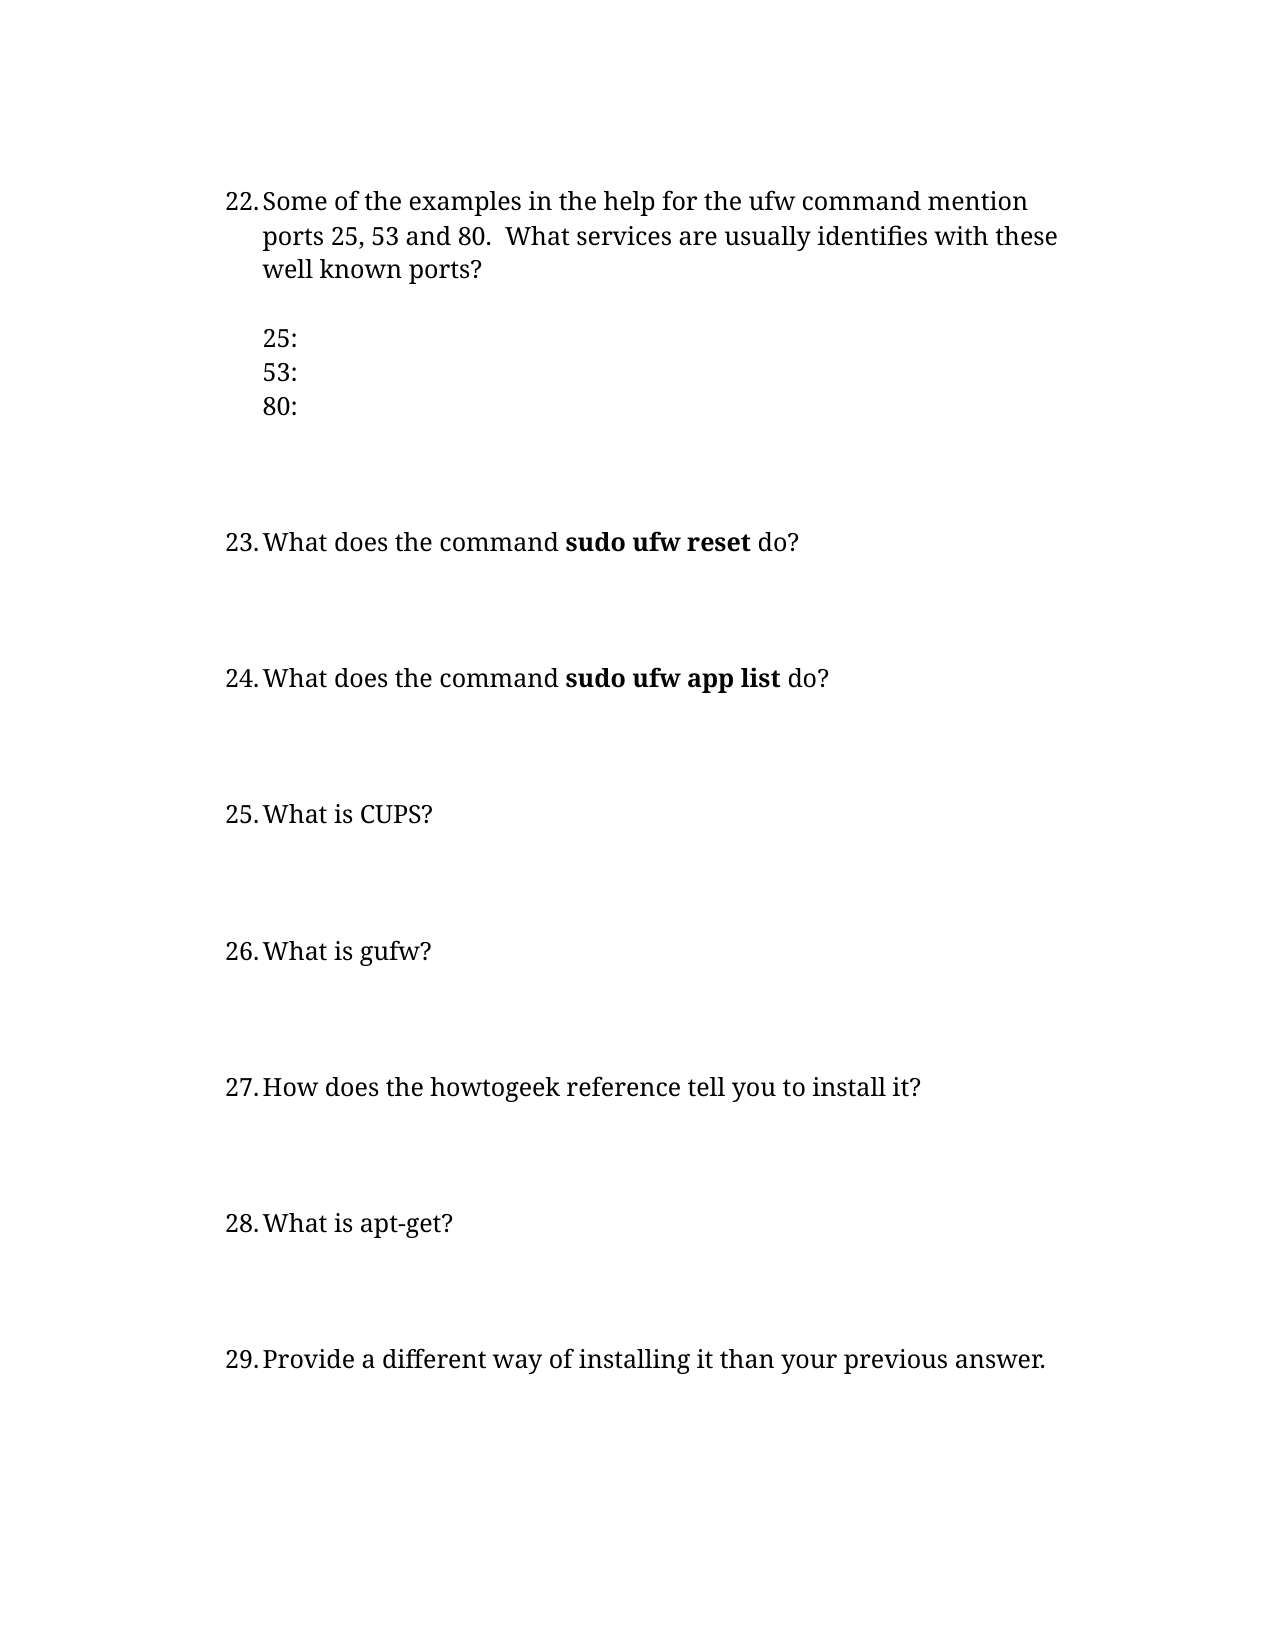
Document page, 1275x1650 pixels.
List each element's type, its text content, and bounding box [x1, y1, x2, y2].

list What is CUPS? [225, 797, 1087, 831]
text 80: [225, 388, 1087, 422]
list Provide a different way of installing it than your previous answer. [225, 1342, 1087, 1376]
text 25: [225, 320, 1087, 354]
list What does the command sudo ufw app list do? [225, 661, 1087, 695]
list How does the howtogeek reference tell you to install it? [225, 1070, 1087, 1104]
list What does the command sudo ufw reset do? [225, 525, 1087, 559]
list Some of the examples in the help for the ufw command mention ports 25, 53 and 80. What services are usually identifies with these well known ports? [225, 184, 1087, 286]
list What is gufw? [225, 933, 1087, 967]
text 53: [225, 354, 1087, 388]
list What is apt-get? [225, 1206, 1087, 1240]
